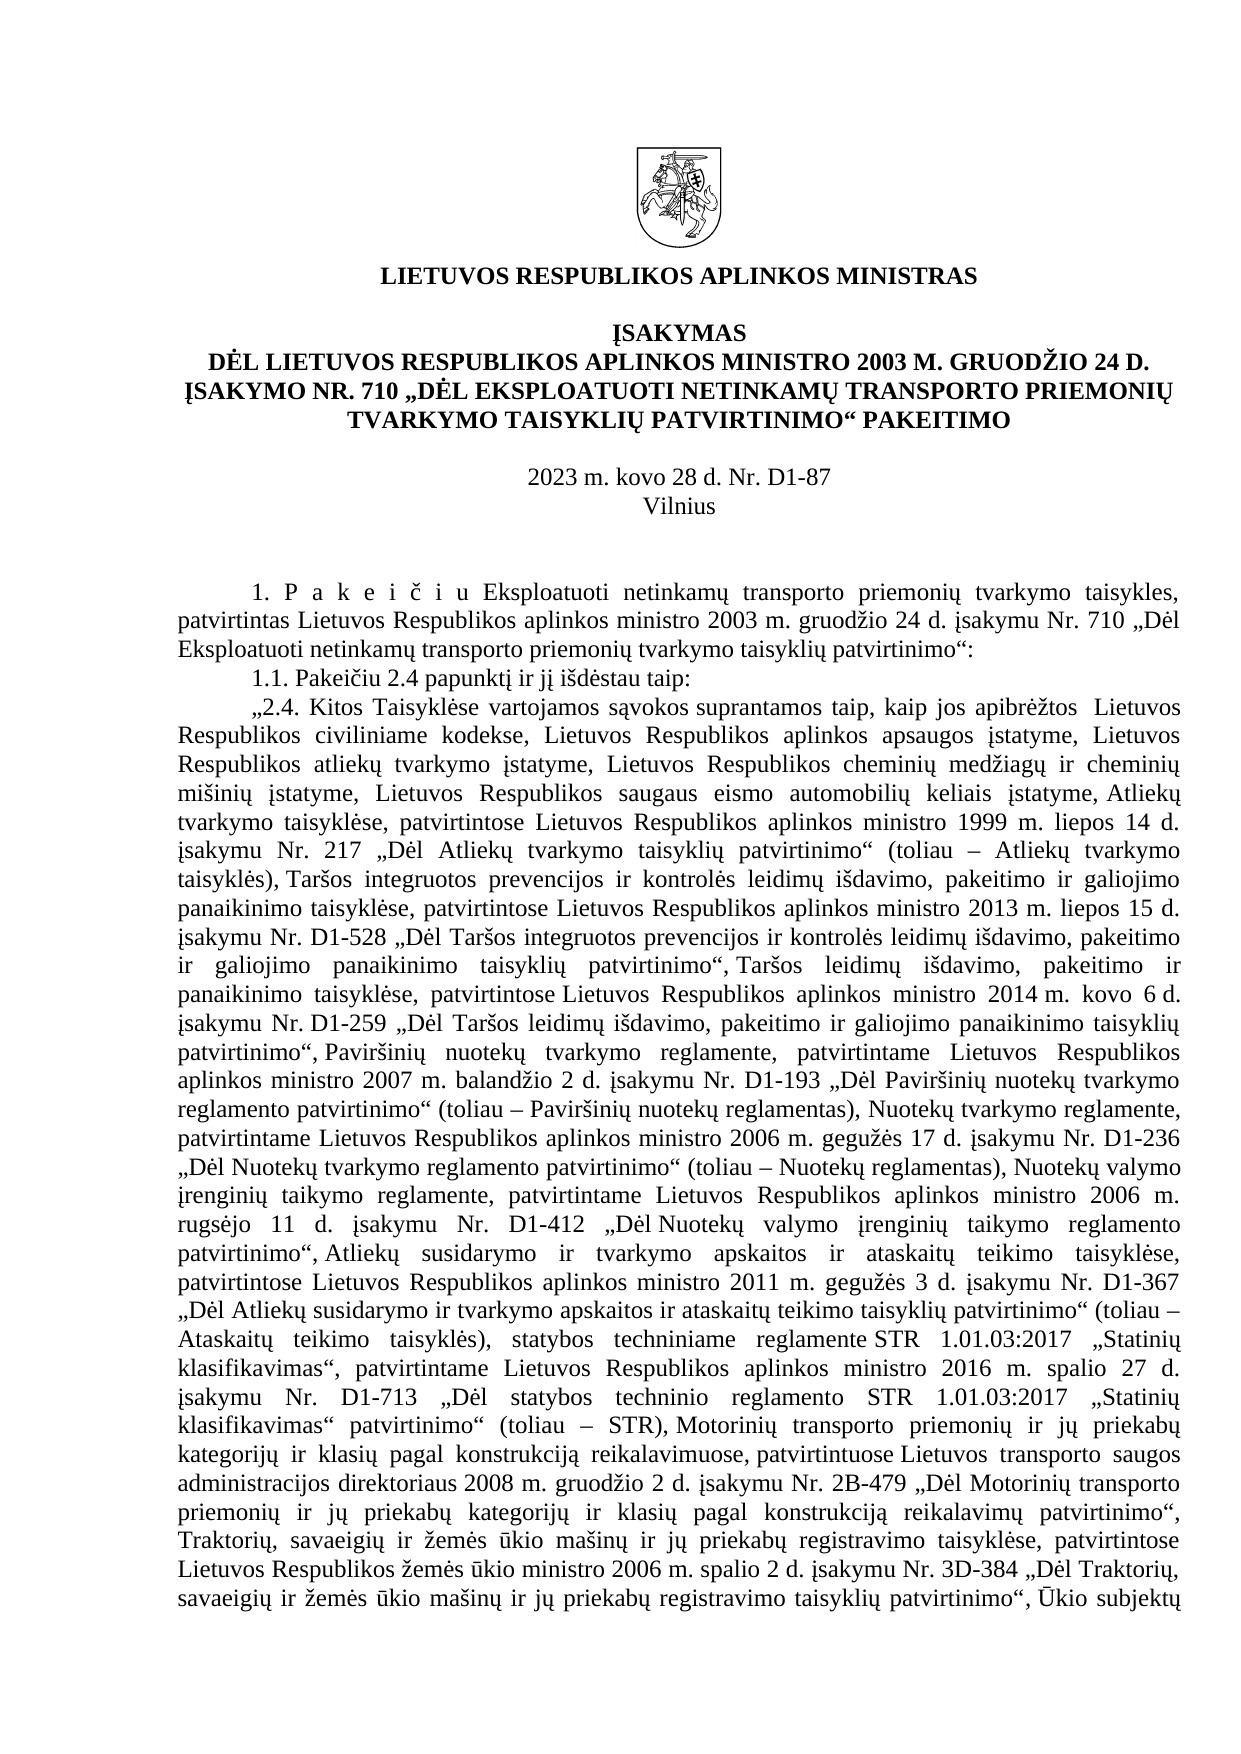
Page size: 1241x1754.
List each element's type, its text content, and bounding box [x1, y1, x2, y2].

text Vilnius [177, 491, 1181, 548]
text ĮSAKYMAS [177, 318, 1181, 347]
text 1. P a k e i č i u Eksploatuoti netinkamų transporto priemonių tvarkymo taisykles, patvirtintas Lietuvos Respublikos aplinkos ministro 2003 m. gruodžio 24 d. įsakymu Nr. 710 „Dėl Eksploatuoti netinkamų transporto priemonių tvarkymo taisyklių patvirtinimo“: [177, 577, 1181, 663]
text DĖL Lietuvos Respublikos aplinkos ministro 2003 m. gruodžio 24 d. įsakymo Nr. 710 „Dėl Eksploatuoti netinkamų transporto priemonių tvarkymo taisyklių patvirtinimo“ PAKEITIMO [177, 347, 1181, 433]
text „2.4. Kitos Taisyklėse vartojamos sąvokos suprantamos taip, kaip jos apibrėžtos Lietuvos Respublikos civiliniame kodekse, Lietuvos Respublikos aplinkos apsaugos įstatyme, Lietuvos Respublikos atliekų tvarkymo įstatyme, Lietuvos Respublikos cheminių medžiagų ir cheminių mišinių įstatyme, Lietuvos Respublikos saugaus eismo automobilių keliais įstatyme, Atliekų tvarkymo taisyklėse, patvirtintose Lietuvos Respublikos aplinkos ministro 1999 m. liepos 14 d. įsakymu Nr. 217 „Dėl Atliekų tvarkymo taisyklių patvirtinimo“ (toliau – Atliekų tvarkymo taisyklės), Taršos integruotos prevencijos ir kontrolės leidimų išdavimo, pakeitimo ir galiojimo panaikinimo taisyklėse, patvirtintose Lietuvos Respublikos aplinkos ministro 2013 m. liepos 15 d. įsakymu Nr. D1-528 „Dėl Taršos integruotos prevencijos ir kontrolės leidimų išdavimo, pakeitimo ir galiojimo panaikinimo taisyklių patvirtinimo“, Taršos leidimų išdavimo, pakeitimo ir panaikinimo taisyklėse, patvirtintose Lietuvos Respublikos aplinkos ministro 2014 m. kovo 6 d. įsakymu Nr. D1-259 „Dėl Taršos leidimų išdavimo, pakeitimo ir galiojimo panaikinimo taisyklių patvirtinimo“, Paviršinių nuotekų tvarkymo reglamente, patvirtintame Lietuvos Respublikos aplinkos ministro 2007 m. balandžio 2 d. įsakymu Nr. D1-193 „Dėl Paviršinių nuotekų tvarkymo reglamento patvirtinimo“ (toliau – Paviršinių nuotekų reglamentas), Nuotekų tvarkymo reglamente, patvirtintame Lietuvos Respublikos aplinkos ministro 2006 m. gegužės 17 d. įsakymu Nr. D1-236 „Dėl Nuotekų tvarkymo reglamento patvirtinimo“ (toliau – Nuotekų reglamentas), Nuotekų valymo įrenginių taikymo reglamente, patvirtintame Lietuvos Respublikos aplinkos ministro 2006 m. rugsėjo 11 d. įsakymu Nr. D1-412 „Dėl Nuotekų valymo įrenginių taikymo reglamento patvirtinimo“, Atliekų susidarymo ir tvarkymo apskaitos ir ataskaitų teikimo taisyklėse, patvirtintose Lietuvos Respublikos aplinkos ministro 2011 m. gegužės 3 d. įsakymu Nr. D1-367 „Dėl Atliekų susidarymo ir tvarkymo apskaitos ir ataskaitų teikimo taisyklių patvirtinimo“ (toliau – Ataskaitų teikimo taisyklės), statybos techniniame reglamente STR 1.01.03:2017 „Statinių klasifikavimas“, patvirtintame Lietuvos Respublikos aplinkos ministro 2016 m. spalio 27 d. įsakymu Nr. D1-713 „Dėl statybos techninio reglamento STR 1.01.03:2017 „Statinių klasifikavimas“ patvirtinimo“ (toliau – STR), Motorinių transporto priemonių ir jų priekabų kategorijų ir klasių pagal konstrukciją reikalavimuose, patvirtintuose Lietuvos transporto saugos administracijos direktoriaus 2008 m. gruodžio 2 d. įsakymu Nr. 2B-479 „Dėl Motorinių transporto priemonių ir jų priekabų kategorijų ir klasių pagal konstrukciją reikalavimų patvirtinimo“, Traktorių, savaeigių ir žemės ūkio mašinų ir jų priekabų registravimo taisyklėse, patvirtintose Lietuvos Respublikos žemės ūkio ministro 2006 m. spalio 2 d. įsakymu Nr. 3D-384 „Dėl Traktorių, savaeigių ir žemės ūkio mašinų ir jų priekabų registravimo taisyklių patvirtinimo“, Ūkio subjektų [177, 692, 1181, 1612]
text LIETUVOS RESPUBLIKOS APLINKOS MINISTRAS [177, 261, 1181, 290]
text 1.1. Pakeičiu 2.4 papunktį ir jį išdėstau taip: [177, 663, 1181, 692]
text 2023 m. kovo 28 d. Nr. D1-87 [177, 462, 1181, 491]
